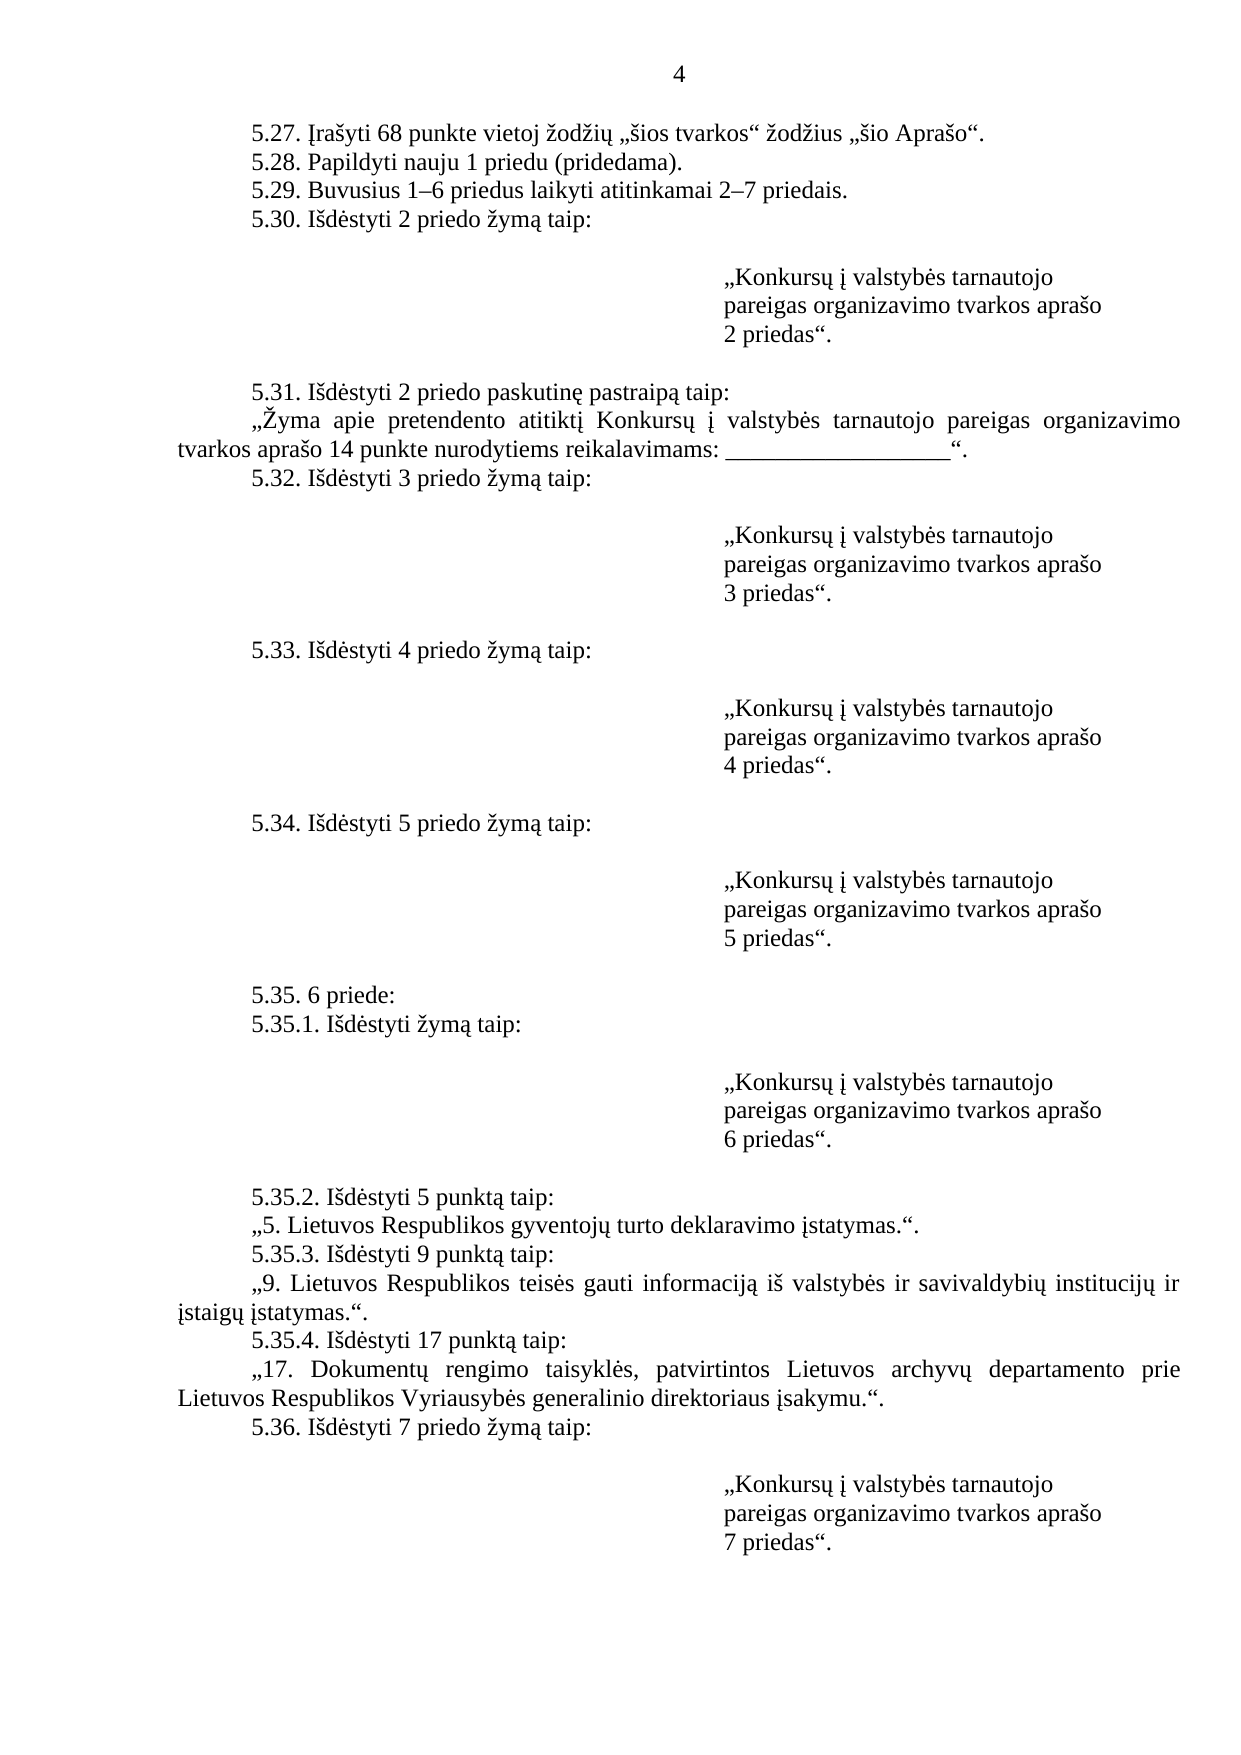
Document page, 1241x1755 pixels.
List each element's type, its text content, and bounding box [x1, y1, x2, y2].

text „Konkursų į valstybės tarnautojo [649, 262, 1181, 291]
text „Konkursų į valstybės tarnautojo [649, 521, 1181, 549]
text 7 priedas“. [649, 1527, 1181, 1556]
text pareigas organizavimo tvarkos aprašo [649, 1096, 1181, 1124]
text 5.36. Išdėstyti 7 priedo žymą taip: [177, 1412, 1181, 1441]
text „Konkursų į valstybės tarnautojo [649, 866, 1181, 894]
text „Konkursų į valstybės tarnautojo [649, 1067, 1181, 1096]
text pareigas organizavimo tvarkos aprašo [649, 894, 1181, 923]
text pareigas organizavimo tvarkos aprašo [649, 291, 1181, 319]
text „Konkursų į valstybės tarnautojo [649, 1469, 1181, 1498]
text 5 priedas“. [649, 923, 1181, 952]
text pareigas organizavimo tvarkos aprašo [649, 1498, 1181, 1527]
text „Žyma apie pretendento atitiktį Konkursų į valstybės tarnautojo pareigas organizavimo tvarkos aprašo 14 punkte nurodytiems reikalavimams: __________________“. [177, 406, 1181, 463]
text „17. Dokumentų rengimo taisyklės, patvirtintos Lietuvos archyvų departamento prie Lietuvos Respublikos Vyriausybės generalinio direktoriaus įsakymu.“. [177, 1354, 1181, 1412]
text 5.35.1. Išdėstyti žymą taip: [177, 1009, 1181, 1038]
text 2 priedas“. [649, 319, 1181, 348]
text 5.35. 6 priede: [177, 981, 1181, 1009]
text 5.32. Išdėstyti 3 priedo žymą taip: [177, 463, 1181, 492]
text 6 priedas“. [649, 1124, 1181, 1153]
text 5.31. Išdėstyti 2 priedo paskutinę pastraipą taip: [177, 377, 1181, 406]
text „5. Lietuvos Respublikos gyventojų turto deklaravimo įstatymas.“. [177, 1211, 1181, 1239]
text 5.33. Išdėstyti 4 priedo žymą taip: [177, 636, 1181, 664]
text 5.35.4. Išdėstyti 17 punktą taip: [177, 1326, 1181, 1354]
text 4 priedas“. [649, 751, 1181, 779]
text 3 priedas“. [649, 578, 1181, 607]
text pareigas organizavimo tvarkos aprašo [649, 549, 1181, 578]
text 5.34. Išdėstyti 5 priedo žymą taip: [177, 808, 1181, 837]
text „Konkursų į valstybės tarnautojo [649, 693, 1181, 722]
text „9. Lietuvos Respublikos teisės gauti informaciją iš valstybės ir savivaldybių institucijų ir įstaigų įstatymas.“. [177, 1268, 1181, 1326]
text 5.28. Papildyti nauju 1 priedu (pridedama). [177, 147, 1181, 176]
text 5.35.3. Išdėstyti 9 punktą taip: [177, 1239, 1181, 1268]
text pareigas organizavimo tvarkos aprašo [649, 722, 1181, 751]
text 5.35.2. Išdėstyti 5 punktą taip: [177, 1182, 1181, 1211]
text 5.29. Buvusius 1–6 priedus laikyti atitinkamai 2–7 priedais. [177, 176, 1181, 204]
text 5.27. Įrašyti 68 punkte vietoj žodžių „šios tvarkos“ žodžius „šio Aprašo“. [177, 118, 1181, 147]
text 5.30. Išdėstyti 2 priedo žymą taip: [177, 204, 1181, 233]
